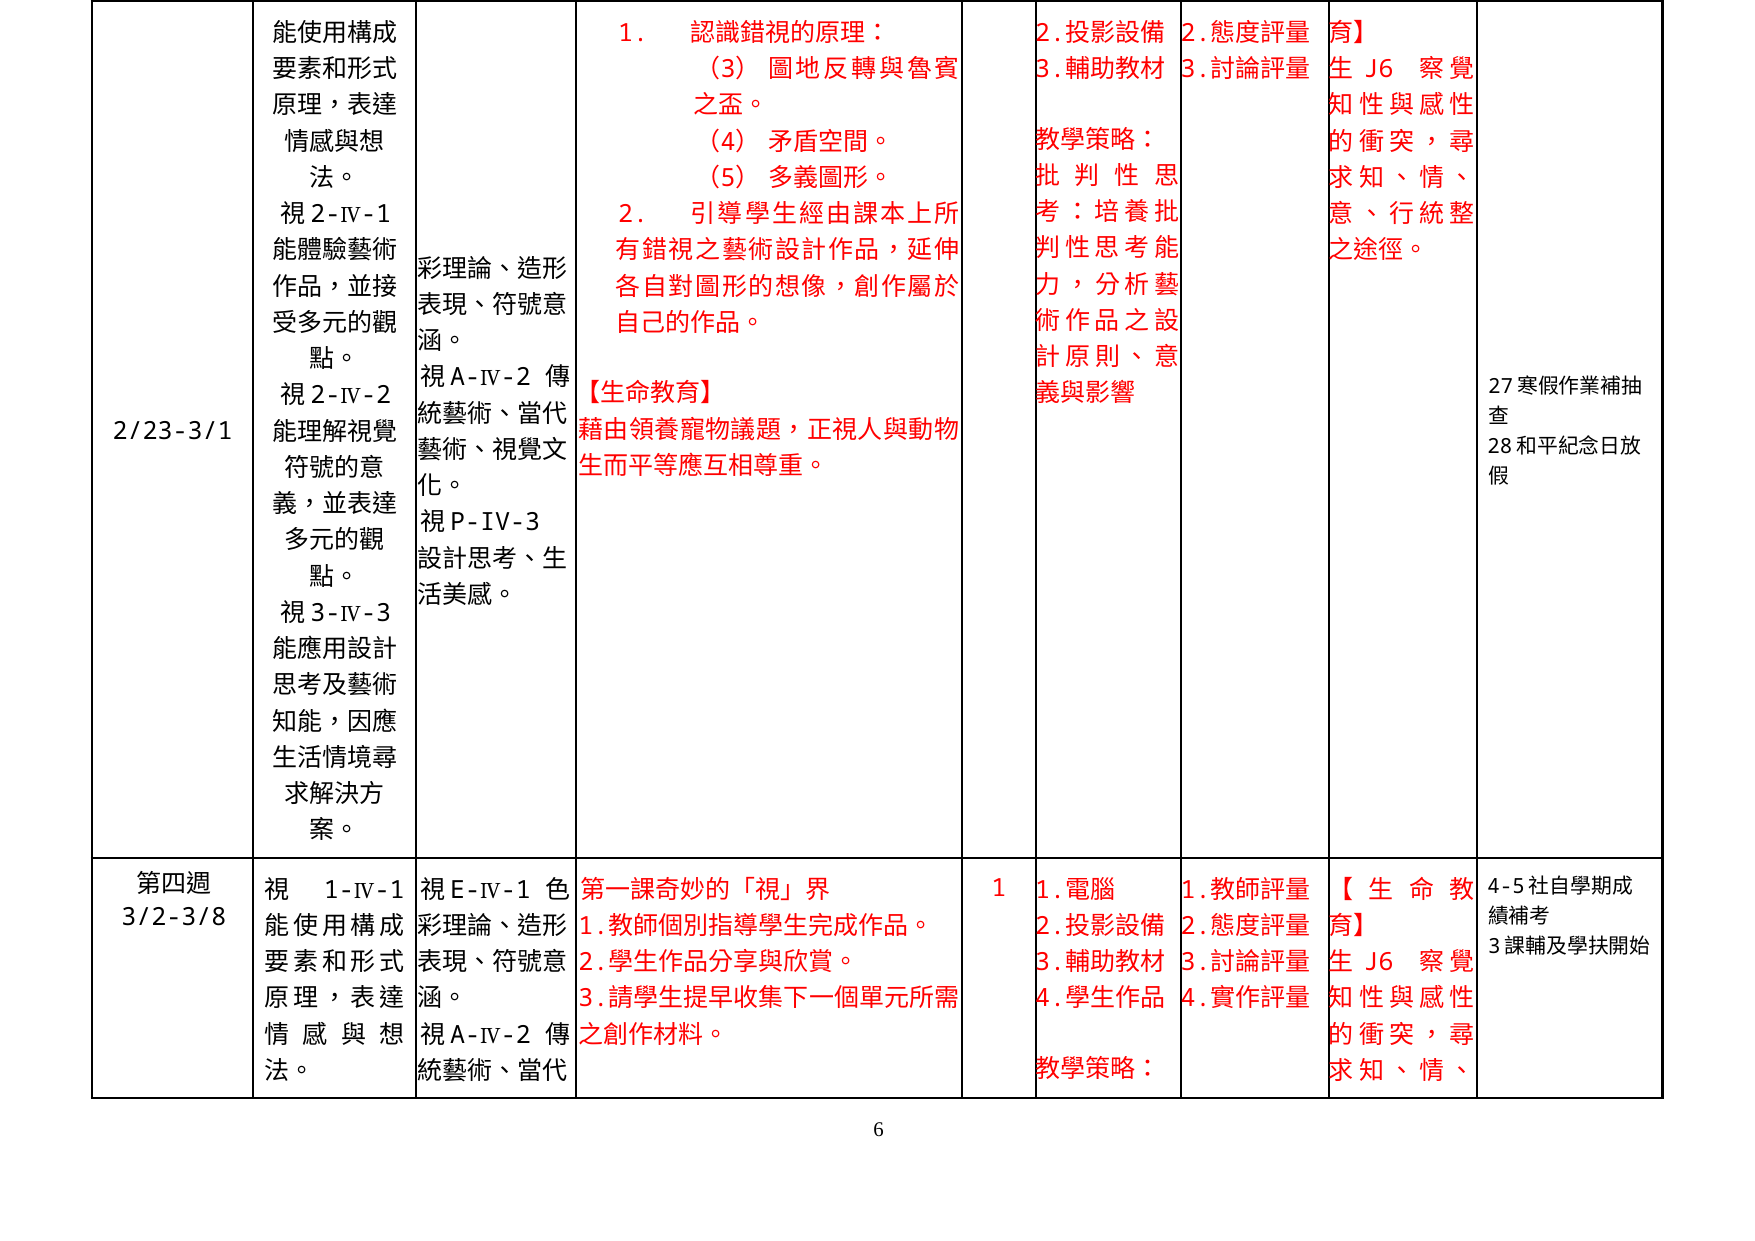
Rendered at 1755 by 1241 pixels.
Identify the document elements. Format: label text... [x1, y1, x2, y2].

table_cell 27寒假作業補抽查 28和平紀念日放假 [1478, 2, 1661, 857]
table_cell 4-5社自學期成績補考 3課輔及學扶開始 [1478, 859, 1661, 1097]
table_cell 彩理論、造形表現、符號意涵。 視A-Ⅳ-2 傳統藝術、當代藝術、視覺文化。 視P-IV-3 設計思考、生活美感。 [417, 2, 575, 857]
table_cell 視E-Ⅳ-1 色彩理論、造形表現、符號意涵。 視A-Ⅳ-2 傳統藝術、當代 [417, 859, 575, 1097]
table_cell 育】 生J6 察覺知性與感性的衝突，尋求知、情、意、行統整之途徑。 [1330, 2, 1476, 857]
table_cell 能使用構成要素和形式原理，表達情感與想法。 視2-Ⅳ-1 能體驗藝術作品，並接受多元的觀點。 視2-Ⅳ-2 能理解視覺符號的意義，並表達多元的觀點。 視3-Ⅳ-3 能應用設計思考及藝術知能，因應生活情境尋求解決方案。 [254, 2, 415, 857]
table_cell 2.態度評量 3.討論評量 [1182, 2, 1328, 857]
table_cell 第一課奇妙的「視」界 1.教師個別指導學生完成作品。 2.學生作品分享與欣賞。 3.請學生提早收集下一個單元所需之創作材料。 [577, 859, 961, 1097]
table_cell 第一課奇妙的「視」界 認識錯視的原理： 圖地反轉與魯賓之盃。 矛盾空間。 多義圖形。 引導學生經由課本上所有錯視之藝術設計作品，延伸各自對圖形的想像，創作屬於自己的作品。 【生命教育】 藉由領養寵物議題，正視人與動物生而平等應互相尊重。 [577, 2, 961, 857]
table_cell 1.電腦 2.投影設備 3.輔助教材 4.學生作品 教學策略： [1037, 859, 1180, 1097]
table_cell 第四週 3/2-3/8 [93, 859, 252, 1097]
table_cell 2.投影設備 3.輔助教材 教學策略： 批判性思考：培養批判性思考能力，分析藝術作品之設計原則、意義與影響 [1037, 2, 1180, 857]
table_cell 視1-Ⅳ-1 能使用構成要素和形式原理，表達情感與想法。 [254, 859, 415, 1097]
table_cell [963, 2, 1035, 857]
table_cell 1 [963, 859, 1035, 1097]
table_cell 2/23-3/1 [93, 2, 252, 857]
table_cell 【生命教育】 生J6 察覺知性與感性的衝突，尋求知、情、 [1330, 859, 1476, 1097]
table_cell 1.教師評量 2.態度評量 3.討論評量 4.實作評量 [1182, 859, 1328, 1097]
